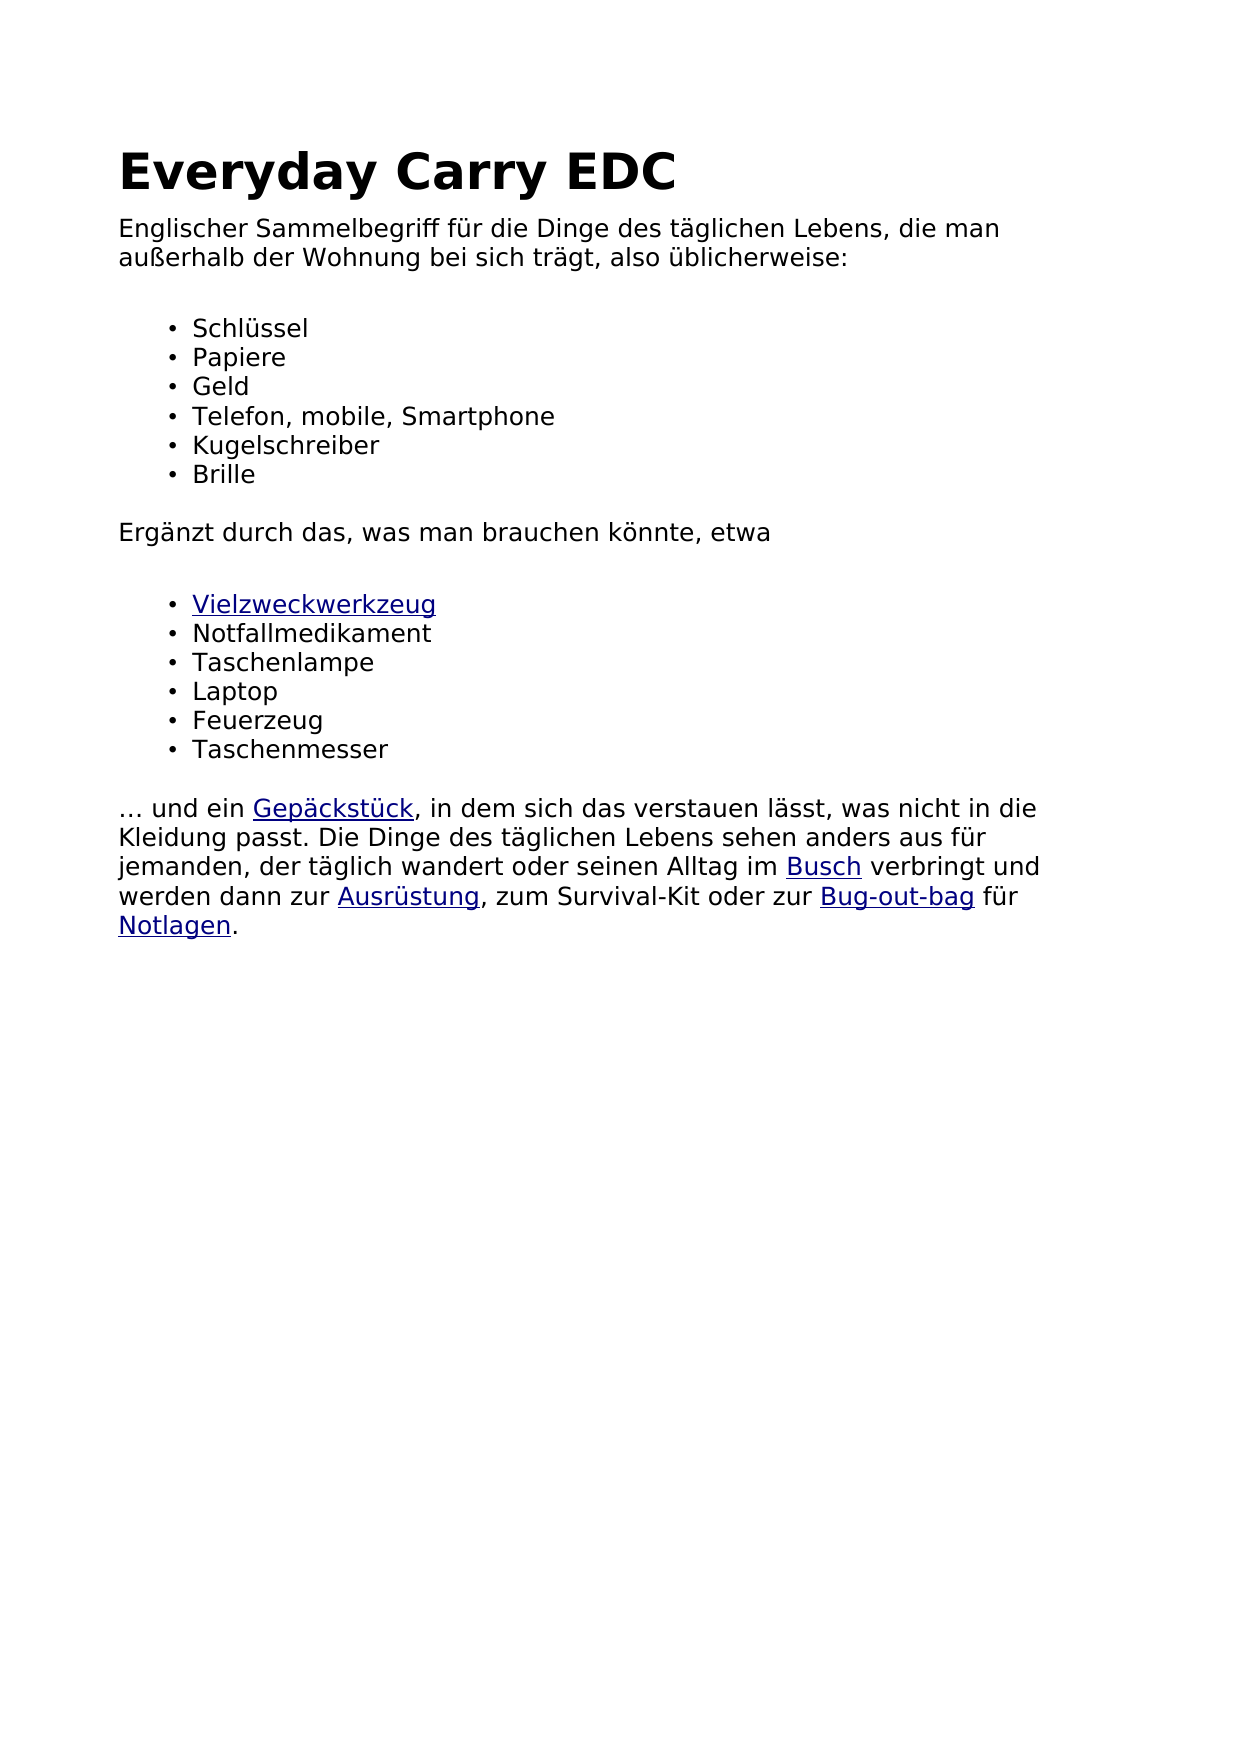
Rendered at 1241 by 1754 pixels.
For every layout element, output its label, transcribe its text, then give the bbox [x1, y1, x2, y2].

text … und ein Gepäckstück, in dem sich das verstauen lässt, was nicht in die Kleidung passt. Die Dinge des täglichen Lebens sehen anders aus für jemanden, der täglich wandert oder seinen Alltag im Busch verbringt und werden dann zur Ausrüstung, zum Survival-Kit oder zur Bug-out-bag für Notlagen. [118, 794, 1122, 940]
list Vielzweckwerkzeug [177, 590, 1122, 619]
list Geld [177, 372, 1122, 402]
text Ergänzt durch das, was man brauchen könnte, etwa [118, 519, 1122, 548]
list Telefon, mobile, Smartphone [177, 402, 1122, 431]
list Feuerzeug [177, 706, 1122, 736]
list Taschenmesser [177, 736, 1122, 765]
list Schlüssel [177, 314, 1122, 343]
list Papiere [177, 343, 1122, 372]
text Englischer Sammelbegriff für die Dinge des täglichen Lebens, die man außerhalb der Wohnung bei sich trägt, also üblicherweise: [118, 214, 1122, 272]
list Notfallmedikament [177, 619, 1122, 648]
list Kugelschreiber [177, 431, 1122, 460]
list Laptop [177, 677, 1122, 706]
list Brille [177, 460, 1122, 489]
list Taschenlampe [177, 648, 1122, 677]
subtitle Everyday Carry EDC [118, 143, 1122, 201]
